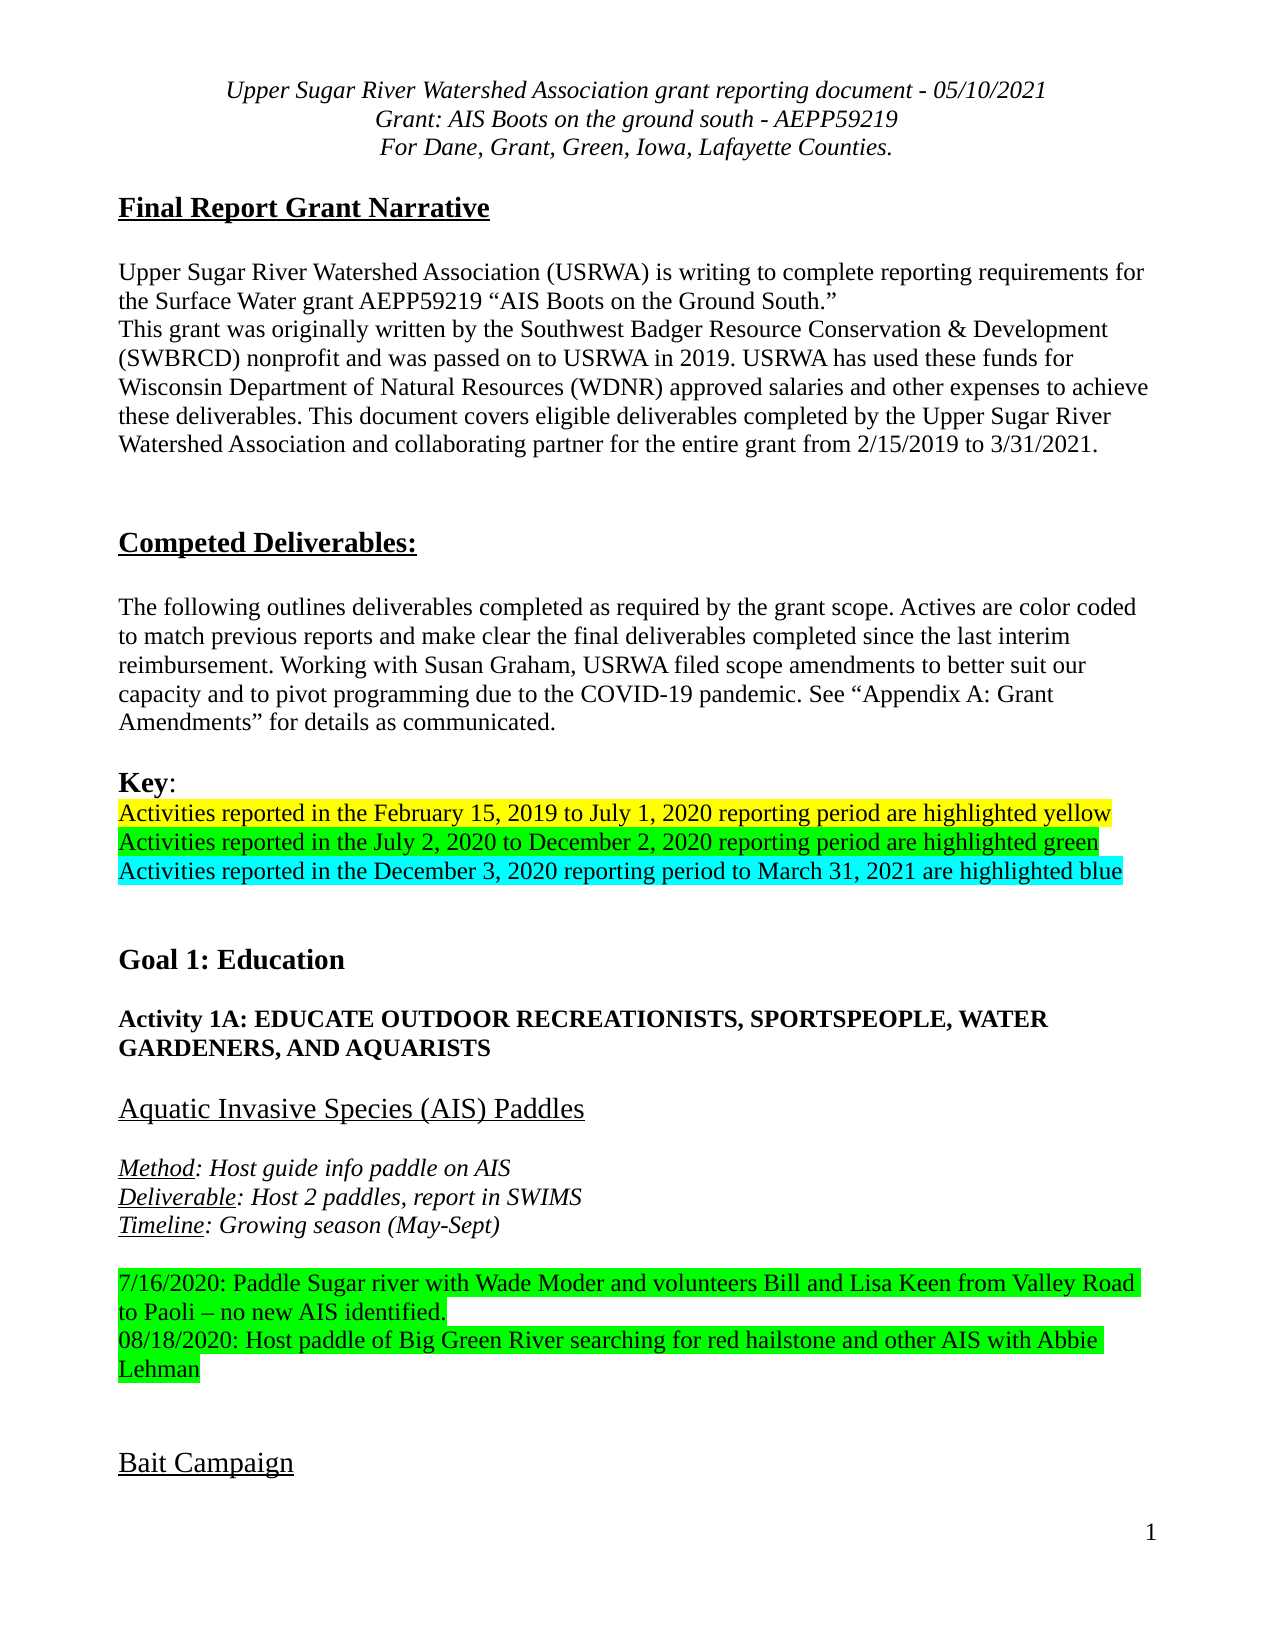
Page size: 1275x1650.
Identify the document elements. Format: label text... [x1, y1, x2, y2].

text Timeline: Growing season (May-Sept) [118, 1211, 1157, 1239]
text Method: Host guide info paddle on AIS [118, 1153, 1157, 1182]
text 08/18/2020: Host paddle of Big Green River searching for red hailstone and other AIS with Abbie Lehman [118, 1326, 1157, 1383]
text Final Report Grant Narrative [118, 190, 1157, 223]
text Bait Campaign [118, 1445, 1157, 1479]
text Aquatic Invasive Species (AIS) Paddles [118, 1091, 1157, 1124]
text This grant was originally written by the Southwest Badger Resource Conservation & Development (SWBRCD) nonprofit and was passed on to USRWA in 2019. USRWA has used these funds for Wisconsin Department of Natural Resources (WDNR) approved salaries and other expenses to achieve these deliverables. This document covers eligible deliverables completed by the Upper Sugar River Watershed Association and collaborating partner for the entire grant from 2/15/2019 to 3/31/2021. [118, 314, 1157, 458]
text Upper Sugar River Watershed Association grant reporting document - 05/10/2021 [118, 75, 1157, 104]
text Competed Deliverables: [118, 525, 1157, 559]
text The following outlines deliverables completed as required by the grant scope. Actives are color coded to match previous reports and make clear the final deliverables completed since the last interim reimbursement. Working with Susan Graham, USRWA filed scope amendments to better suit our capacity and to pivot programming due to the COVID-19 pandemic. See “Appendix A: Grant Amendments” for details as communicated. [118, 592, 1157, 736]
text Upper Sugar River Watershed Association (USRWA) is writing to complete reporting requirements for the Surface Water grant AEPP59219 “AIS Boots on the Ground South.” [118, 257, 1157, 314]
text Activities reported in the December 3, 2020 reporting period to March 31, 2021 are highlighted blue [118, 856, 1157, 885]
text Key: [118, 765, 1157, 798]
text Grant: AIS Boots on the ground south - AEPP59219 [118, 104, 1157, 132]
text 7/16/2020: Paddle Sugar river with Wade Moder and volunteers Bill and Lisa Keen from Valley Road to Paoli – no new AIS identified. [118, 1268, 1157, 1326]
text Deliverable: Host 2 paddles, report in SWIMS [118, 1182, 1157, 1211]
text Activities reported in the July 2, 2020 to December 2, 2020 reporting period are highlighted green [118, 827, 1157, 856]
text Goal 1: Education [118, 942, 1157, 976]
text For Dane, Grant, Green, Iowa, Lafayette Counties. [118, 132, 1157, 161]
text Activity 1A: EDUCATE OUTDOOR RECREATIONISTS, SPORTSPEOPLE, WATER GARDENERS, AND AQUARISTS [118, 1004, 1157, 1062]
text Activities reported in the February 15, 2019 to July 1, 2020 reporting period are highlighted yellow [118, 798, 1157, 827]
